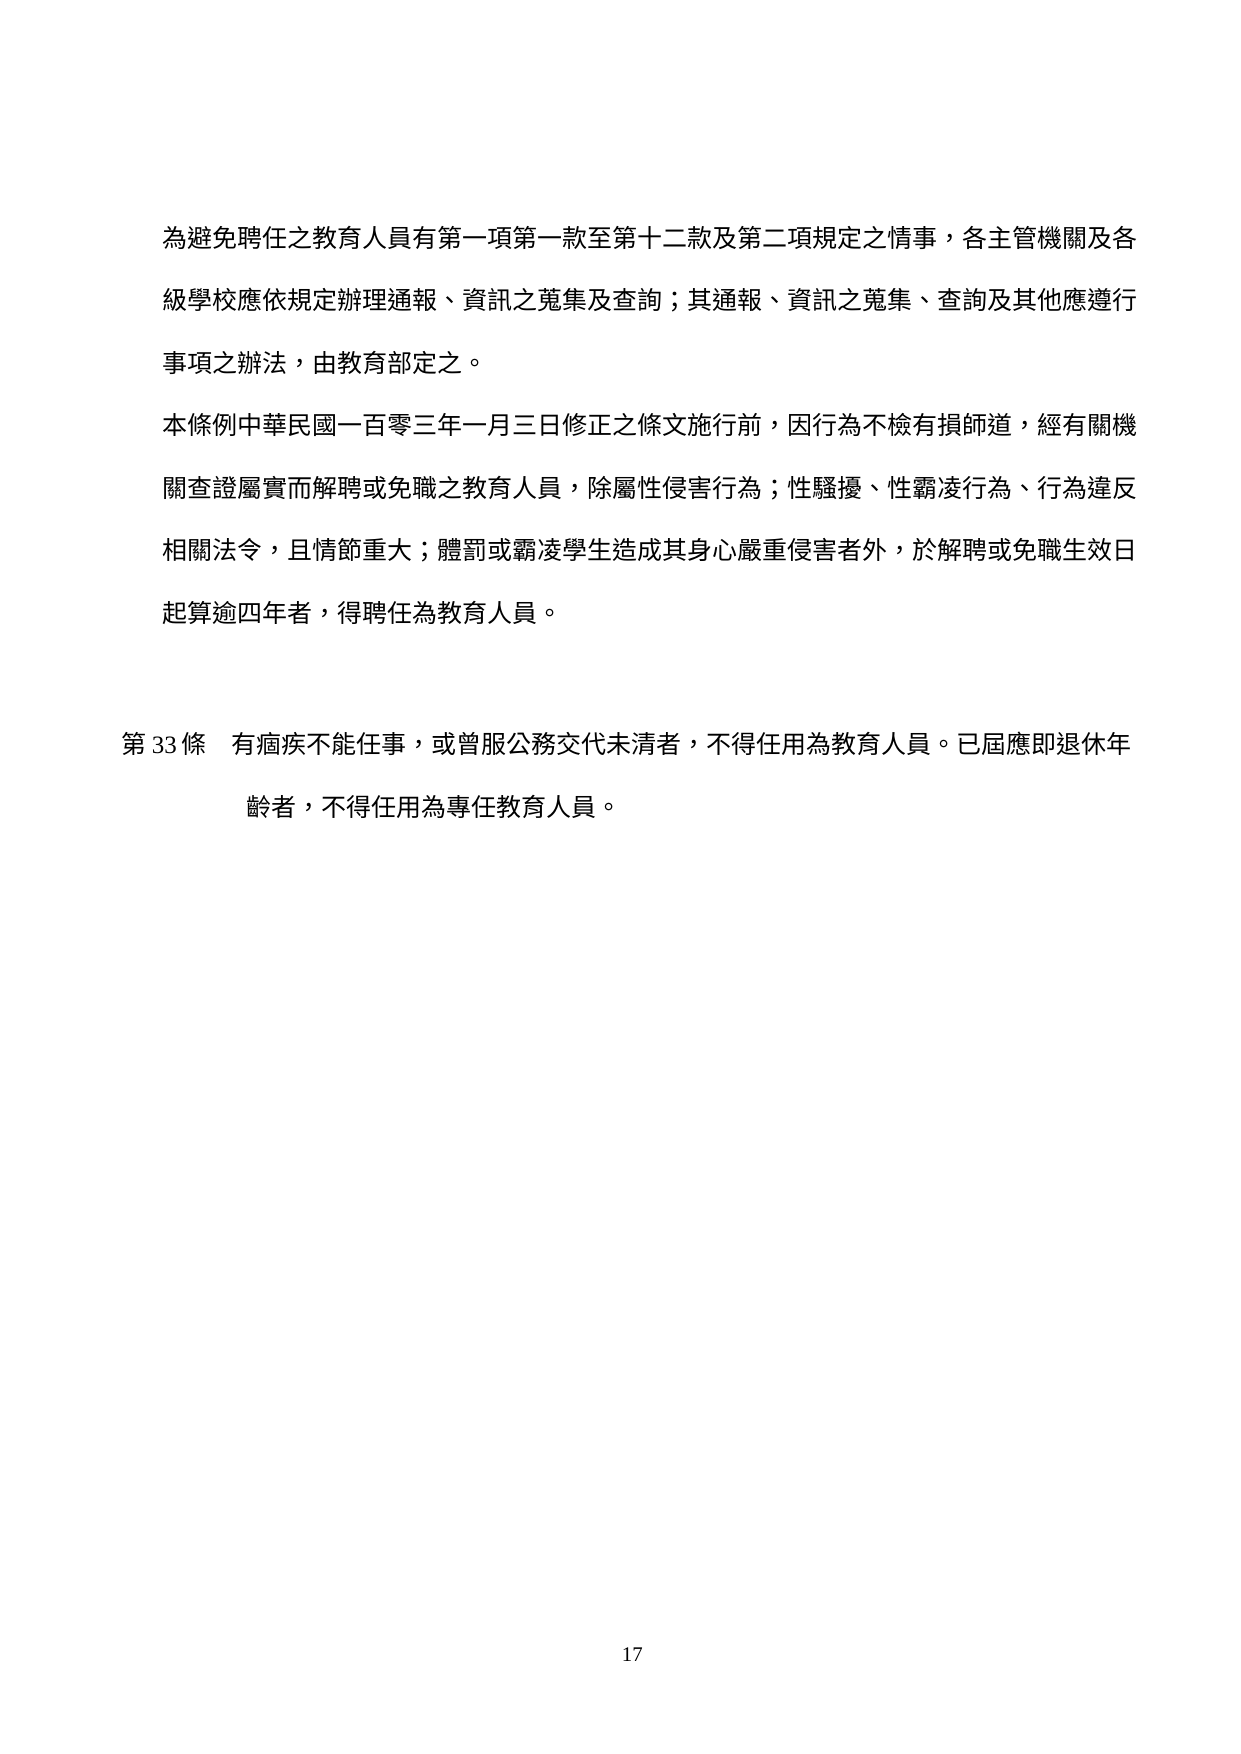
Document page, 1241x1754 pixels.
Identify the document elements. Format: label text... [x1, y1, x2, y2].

text 本條例中華民國一百零三年一月三日修正之條文施行前，因行為不檢有損師道，經有關機關查證屬實而解聘或免職之教育人員，除屬性侵害行為；性騷擾、性霸凌行為、行為違反相關法令，且情節重大；體罰或霸凌學生造成其身心嚴重侵害者外，於解聘或免職生效日起算逾四年者，得聘任為教育人員。 [162, 382, 1146, 632]
text 第33條 有痼疾不能任事，或曾服公務交代未清者，不得任用為教育人員。已屆應即退休年齡者，不得任用為專任教育人員。 [122, 701, 1146, 826]
text 為避免聘任之教育人員有第一項第一款至第十二款及第二項規定之情事，各主管機關及各級學校應依規定辦理通報、資訊之蒐集及查詢；其通報、資訊之蒐集、查詢及其他應遵行事項之辦法，由教育部定之。 [162, 194, 1146, 382]
